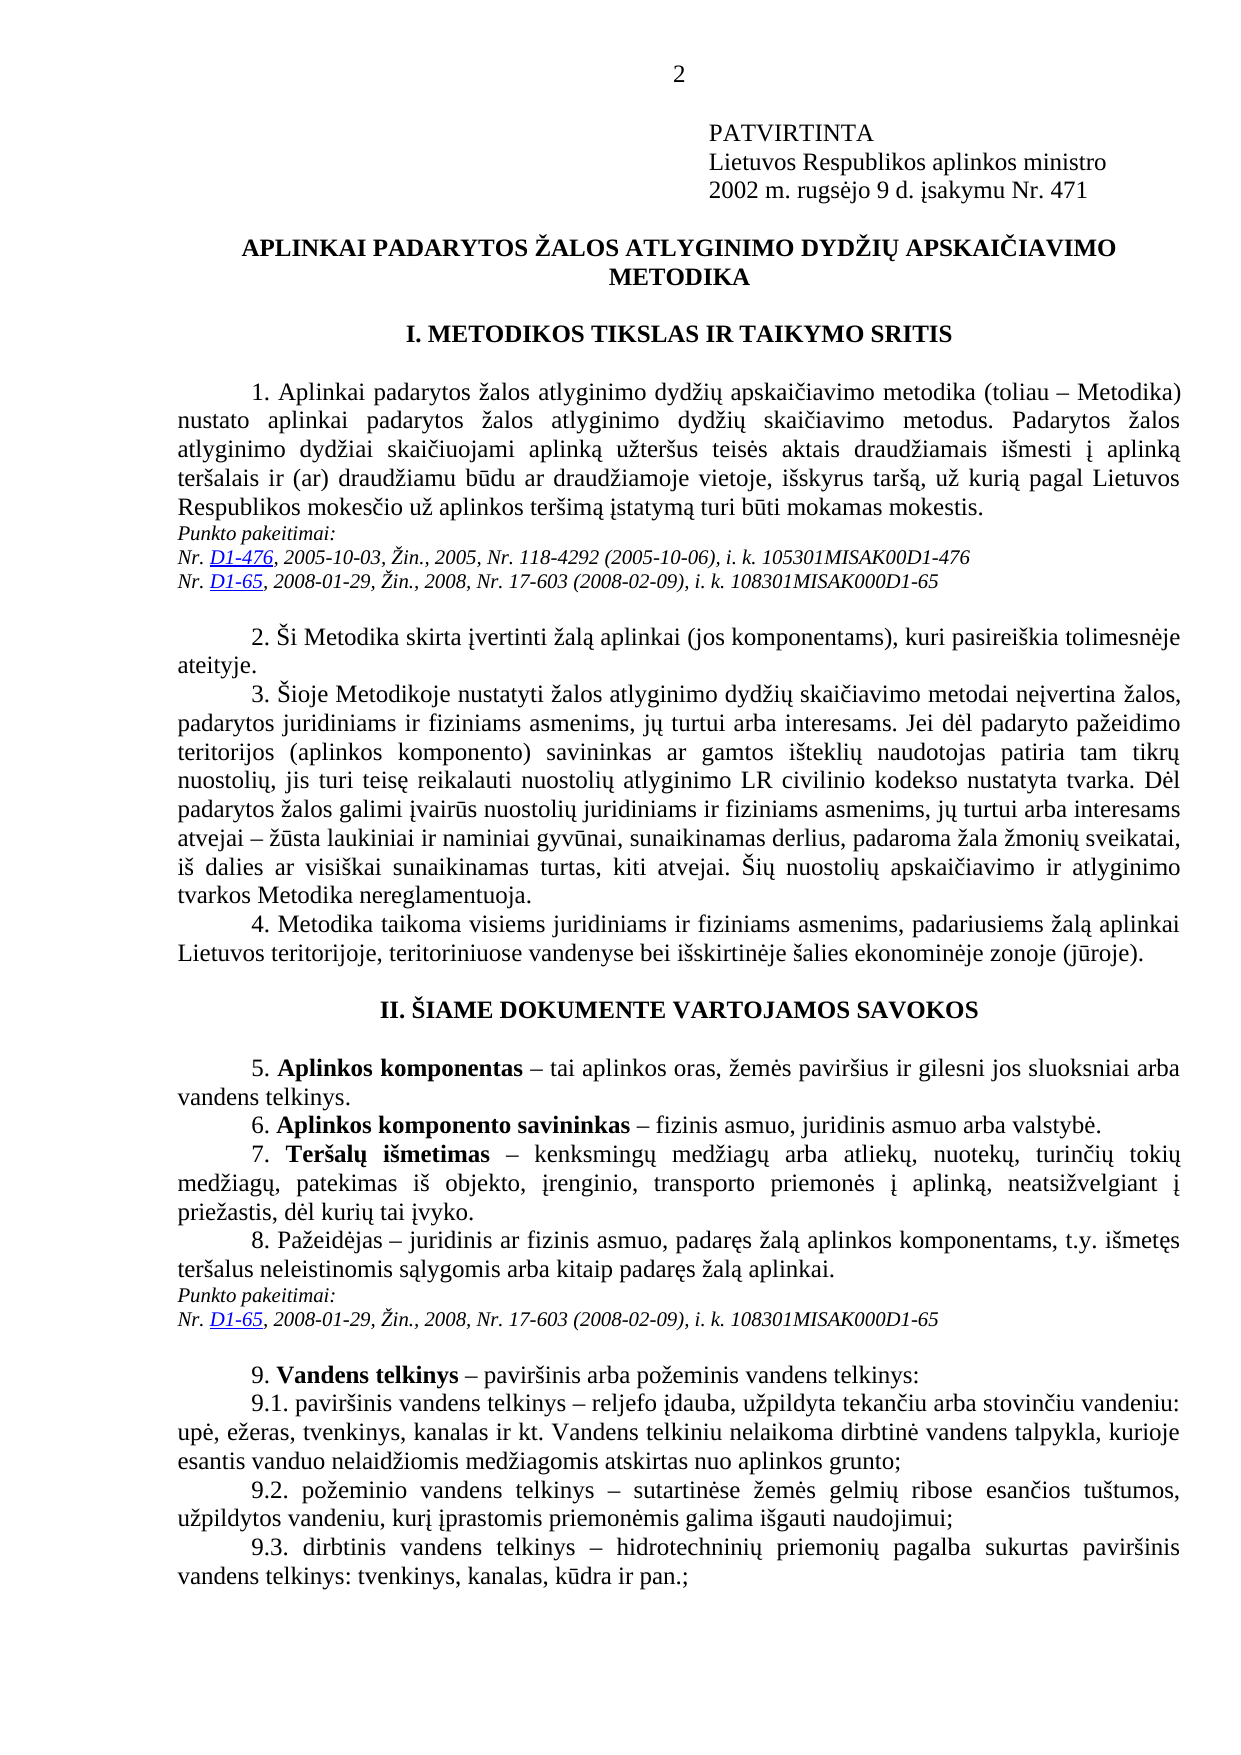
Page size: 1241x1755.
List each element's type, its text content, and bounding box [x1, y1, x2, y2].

text 9.1. paviršinis vandens telkinys – reljefo įdauba, užpildyta tekančiu arba stovinčiu vandeniu: upė, ežeras, tvenkinys, kanalas ir kt. Vandens telkiniu nelaikoma dirbtinė vandens talpykla, kurioje esantis vanduo nelaidžiomis medžiagomis atskirtas nuo aplinkos grunto; [177, 1388, 1181, 1475]
text 6. Aplinkos komponento savininkas – fizinis asmuo, juridinis asmuo arba valstybė. [177, 1110, 1181, 1139]
text Lietuvos Respublikos aplinkos ministro [177, 147, 1181, 176]
text 9.2. požeminio vandens telkinys – sutartinėse žemės gelmių ribose esančios tuštumos, užpildytos vandeniu, kurį įprastomis priemonėmis galima išgauti naudojimui; [177, 1475, 1181, 1532]
text 3. Šioje Metodikoje nustatyti žalos atlyginimo dydžių skaičiavimo metodai neįvertina žalos, padarytos juridiniams ir fiziniams asmenims, jų turtui arba interesams. Jei dėl padaryto pažeidimo teritorijos (aplinkos komponento) savininkas ar gamtos išteklių naudotojas patiria tam tikrų nuostolių, jis turi teisę reikalauti nuostolių atlyginimo LR civilinio kodekso nustatyta tvarka. Dėl padarytos žalos galimi įvairūs nuostolių juridiniams ir fiziniams asmenims, jų turtui arba interesams atvejai – žūsta laukiniai ir naminiai gyvūnai, sunaikinamas derlius, padaroma žala žmonių sveikatai, iš dalies ar visiškai sunaikinamas turtas, kiti atvejai. Šių nuostolių apskaičiavimo ir atlyginimo tvarkos Metodika nereglamentuoja. [177, 679, 1181, 909]
text Punkto pakeitimai: [177, 1283, 1181, 1307]
text 4. Metodika taikoma visiems juridiniams ir fiziniams asmenims, padariusiems žalą aplinkai Lietuvos teritorijoje, teritoriniuose vandenyse bei išskirtinėje šalies ekonominėje zonoje (jūroje). [177, 909, 1181, 967]
text I. Metodikos tikslas ir taikymo sritis [177, 319, 1181, 348]
text 7. Teršalų išmetimas – kenksmingų medžiagų arba atliekų, nuotekų, turinčių tokių medžiagų, patekimas iš objekto, įrenginio, transporto priemonės į aplinką, neatsižvelgiant į priežastis, dėl kurių tai įvyko. [177, 1139, 1181, 1225]
text Nr. D1-476, 2005-10-03, Žin., 2005, Nr. 118-4292 (2005-10-06), i. k. 105301MISAK00D1-476 [177, 545, 1181, 569]
text 9. Vandens telkinys – paviršinis arba požeminis vandens telkinys: [177, 1360, 1181, 1388]
text 8. Pažeidėjas – juridinis ar fizinis asmuo, padaręs žalą aplinkos komponentams, t.y. išmetęs teršalus neleistinomis sąlygomis arba kitaip padaręs žalą aplinkai. [177, 1225, 1181, 1283]
text PATVIRTINTA [709, 118, 1181, 147]
text 1. Aplinkai padarytos žalos atlyginimo dydžių apskaičiavimo metodika (toliau – Metodika) nustato aplinkai padarytos žalos atlyginimo dydžių skaičiavimo metodus. Padarytos žalos atlyginimo dydžiai skaičiuojami aplinką užteršus teisės aktais draudžiamais išmesti į aplinką teršalais ir (ar) draudžiamu būdu ar draudžiamoje vietoje, išskyrus taršą, už kurią pagal Lietuvos Respublikos mokesčio už aplinkos teršimą įstatymą turi būti mokamas mokestis. [177, 377, 1181, 521]
text Nr. D1-65, 2008-01-29, Žin., 2008, Nr. 17-603 (2008-02-09), i. k. 108301MISAK000D1-65 [177, 1307, 1181, 1331]
text 5. Aplinkos komponentas – tai aplinkos oras, žemės paviršius ir gilesni jos sluoksniai arba vandens telkinys. [177, 1053, 1181, 1110]
text 2002 m. rugsėjo 9 d. įsakymu Nr. 471 [177, 176, 1181, 204]
text 9.3. dirbtinis vandens telkinys – hidrotechninių priemonių pagalba sukurtas paviršinis vandens telkinys: tvenkinys, kanalas, kūdra ir pan.; [177, 1532, 1181, 1590]
text II. Šiame dokumente vartojamos savokos [177, 995, 1181, 1024]
text Nr. D1-65, 2008-01-29, Žin., 2008, Nr. 17-603 (2008-02-09), i. k. 108301MISAK000D1-65 [177, 569, 1181, 593]
text Punkto pakeitimai: [177, 521, 1181, 545]
text Aplinkai padarytos Žalos ATLYGINIMO DYDŽIŲ apskaiČiavimo metodika [177, 233, 1181, 291]
text 2. Ši Metodika skirta įvertinti žalą aplinkai (jos komponentams), kuri pasireiškia tolimesnėje ateityje. [177, 622, 1181, 679]
